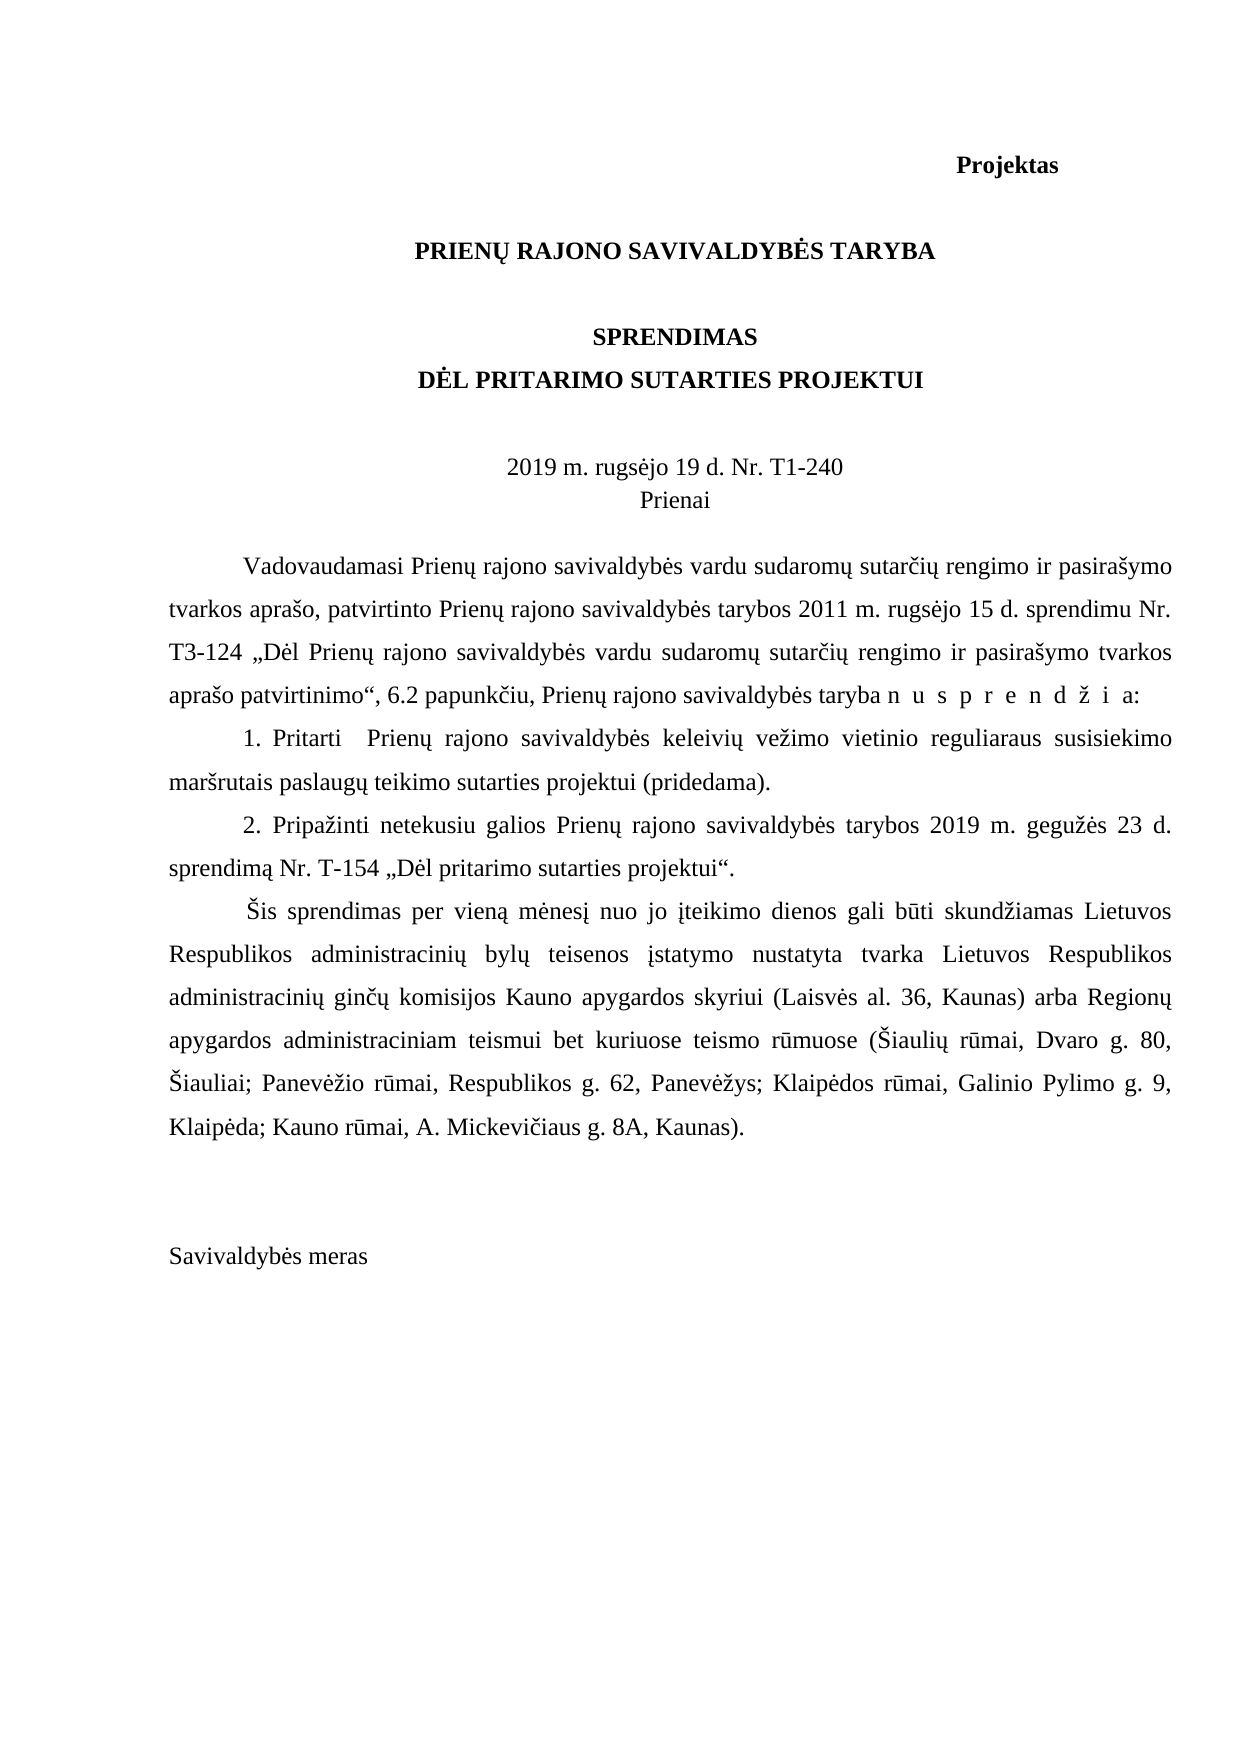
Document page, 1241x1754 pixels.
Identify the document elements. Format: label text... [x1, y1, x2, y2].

text 1. Pritarti Prienų rajono savivaldybės keleivių vežimo vietinio reguliaraus susisiekimo maršrutais paslaugų teikimo sutarties projektui (pridedama). [169, 723, 1173, 795]
text Sprendimas [169, 322, 1181, 351]
text Projektas [169, 150, 1181, 179]
text DĖL pritarimo sutartiES PROJEKTUI [169, 366, 1173, 394]
text Savivaldybės meras [169, 1241, 1181, 1270]
text 2019 m. rugsėjo 19 d. Nr. T1-240 [169, 452, 1181, 481]
text Vadovaudamasi Prienų rajono savivaldybės vardu sudaromų sutarčių rengimo ir pasirašymo tvarkos aprašo, patvirtinto Prienų rajono savivaldybės tarybos 2011 m. rugsėjo 15 d. sprendimu Nr. T3-124 „Dėl Prienų rajono savivaldybės vardu sudaromų sutarčių rengimo ir pasirašymo tvarkos aprašo patvirtinimo“, 6.2 papunkčiu, Prienų rajono savivaldybės taryba nusprendžia: [169, 551, 1173, 709]
text 2. Pripažinti netekusiu galios Prienų rajono savivaldybės tarybos 2019 m. gegužės 23 d. sprendimą Nr. T-154 „Dėl pritarimo sutarties projektui“. [169, 810, 1173, 882]
text Prienai [169, 485, 1181, 514]
text Šis sprendimas per vieną mėnesį nuo jo įteikimo dienos gali būti skundžiamas Lietuvos Respublikos administracinių bylų teisenos įstatymo nustatyta tvarka Lietuvos Respublikos administracinių ginčų komisijos Kauno apygardos skyriui (Laisvės al. 36, Kaunas) arba Regionų apygardos administraciniam teismui bet kuriuose teismo rūmuose (Šiaulių rūmai, Dvaro g. 80, Šiauliai; Panevėžio rūmai, Respublikos g. 62, Panevėžys; Klaipėdos rūmai, Galinio Pylimo g. 9, Klaipėda; Kauno rūmai, A. Mickevičiaus g. 8A, Kaunas). [169, 896, 1173, 1140]
text PRIENŲ RAJONO SAVIVALDYBĖS TARYBA [169, 236, 1181, 265]
